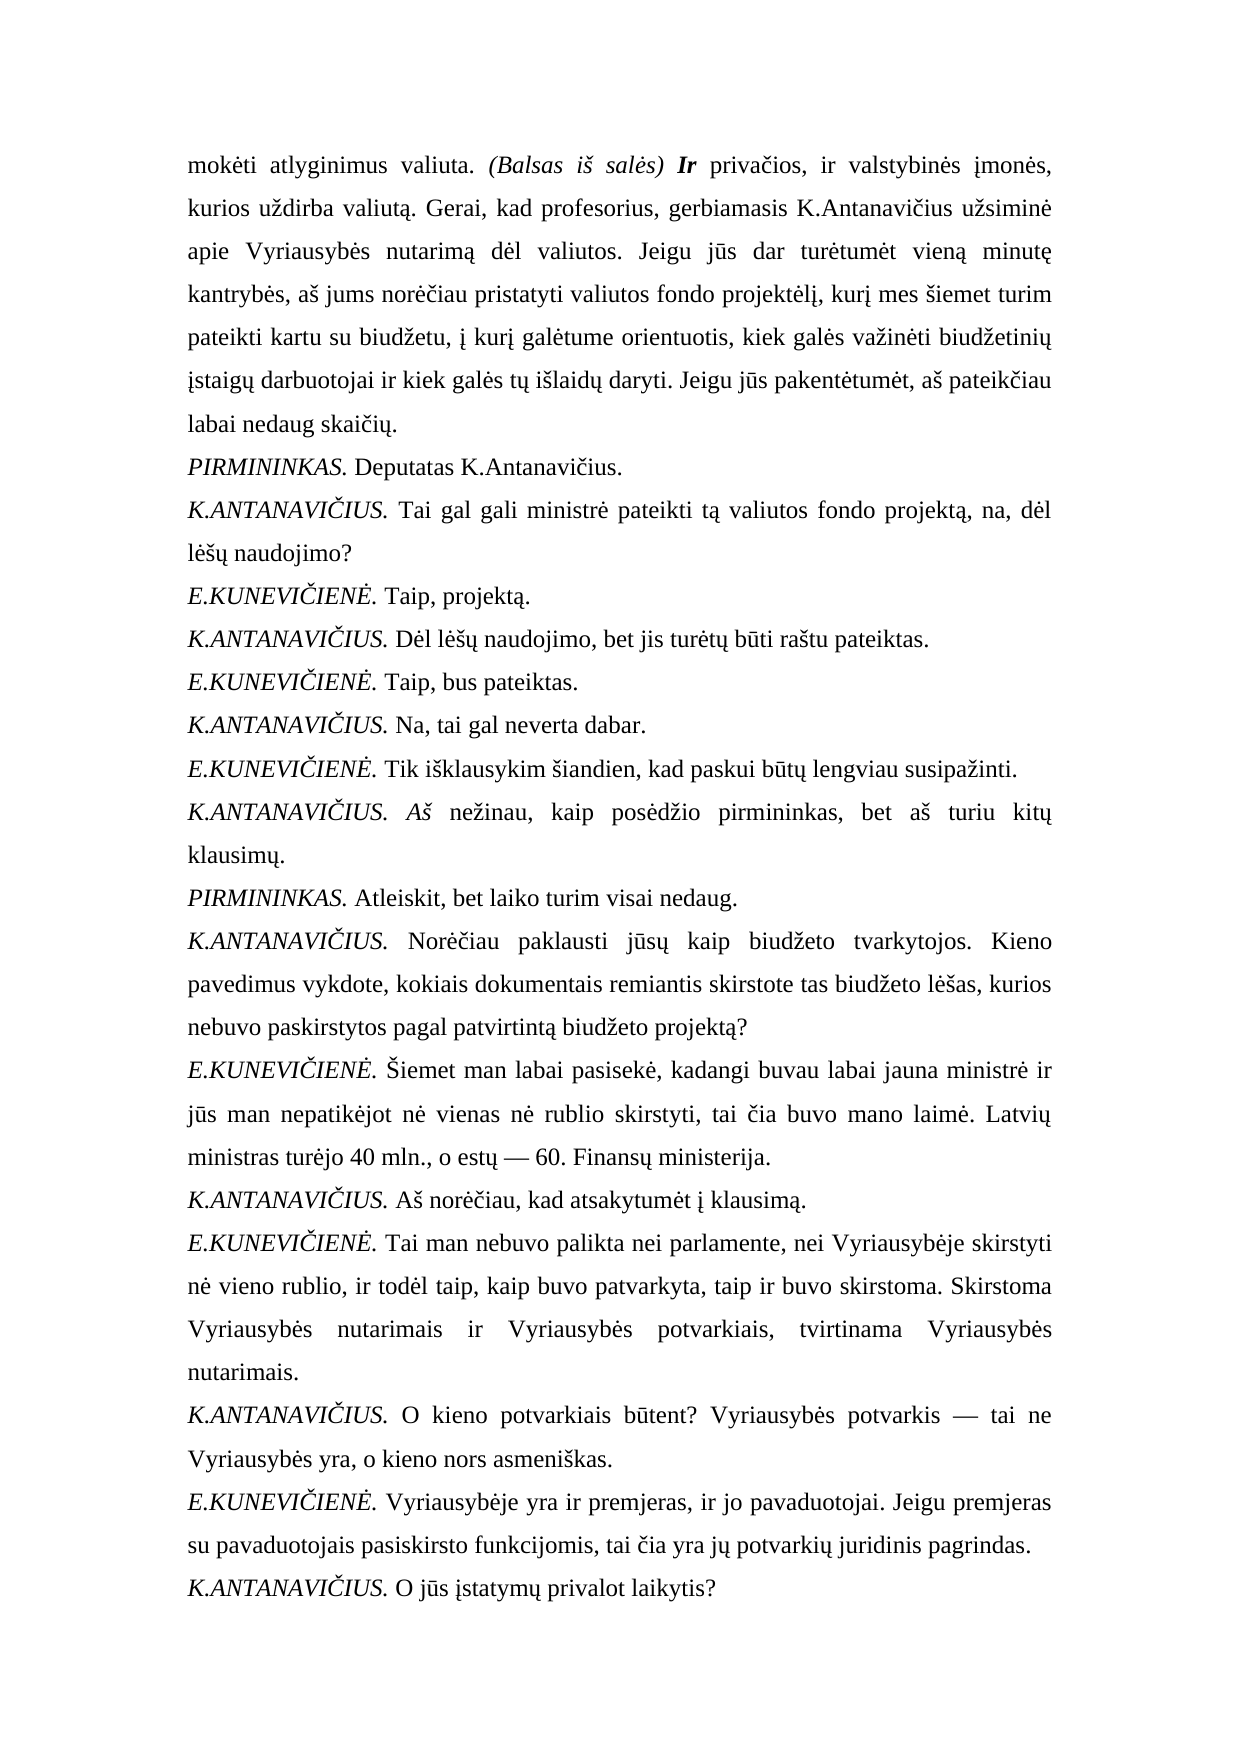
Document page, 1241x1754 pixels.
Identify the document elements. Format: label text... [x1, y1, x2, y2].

text E.KUNEVIČIENĖ. Tai man nebuvo palikta nei parlamente, nei Vyriausybėje skirstyti nė vieno rublio, ir todėl taip, kaip buvo patvarkyta, taip ir buvo skirstoma. Skirstoma Vyriausybės nutarimais ir Vyriausybės potvarkiais, tvirtinama Vyriausybės nutarimais. [187, 1228, 1053, 1386]
text E.KUNEVIČIENĖ. Šiemet man labai pasisekė, kadangi buvau labai jauna ministrė ir jūs man nepatikėjot nė vienas nė rublio skirstyti, tai čia buvo mano laimė. Latvių ministras turėjo 40 mln., o estų — 60. Finansų ministerija. [187, 1056, 1053, 1171]
text E.KUNEVIČIENĖ. Taip, projektą. [187, 581, 1053, 610]
text mokėti atlyginimus valiuta. (Balsas iš salės) Ir privačios, ir valstybinės įmonės, kurios uždirba valiutą. Gerai, kad profesorius, gerbiamasis K.Antanavičius užsiminė apie Vyriausybės nutarimą dėl valiutos. Jeigu jūs dar turėtumėt vieną minutę kantrybės, aš jums norėčiau pristatyti valiutos fondo projektėlį, kurį mes šiemet turim pateikti kartu su biudžetu, į kurį galėtume orientuotis, kiek galės važinėti biudžetinių įstaigų darbuotojai ir kiek galės tų išlaidų daryti. Jeigu jūs pakentėtumėt, aš pateikčiau labai nedaug skaičių. [187, 150, 1053, 437]
text K.ANTANAVIČIUS. Aš norėčiau, kad atsakytumėt į klausimą. [187, 1185, 1053, 1214]
text K.ANTANAVIČIUS. Dėl lėšų naudojimo, bet jis turėtų būti raštu pateiktas. [187, 624, 1053, 653]
text K.ANTANAVIČIUS. Norėčiau paklausti jūsų kaip biudžeto tvarkytojos. Kieno pavedimus vykdote, kokiais dokumentais remiantis skirstote tas biudžeto lėšas, kurios nebuvo paskirstytos pagal patvirtintą biudžeto projektą? [187, 926, 1053, 1041]
text K.ANTANAVIČIUS. O jūs įstatymų privalot laikytis? [187, 1573, 1053, 1602]
text K.ANTANAVIČIUS. Na, tai gal neverta dabar. [187, 711, 1053, 739]
text E.KUNEVIČIENĖ. Tik išklausykim šiandien, kad paskui būtų lengviau susipažinti. [187, 754, 1053, 782]
text K.ANTANAVIČIUS. O kieno potvarkiais būtent? Vyriausybės potvarkis — tai ne Vyriausybės yra, o kieno nors asmeniškas. [187, 1401, 1053, 1472]
text E.KUNEVIČIENĖ. Vyriausybėje yra ir premjeras, ir jo pavaduotojai. Jeigu premjeras su pavaduotojais pasiskirsto funkcijomis, tai čia yra jų potvarkių juridinis pagrindas. [187, 1487, 1053, 1559]
text K.ANTANAVIČIUS. Tai gal gali ministrė pateikti tą valiutos fondo projektą, na, dėl lėšų naudojimo? [187, 495, 1053, 567]
text K.ANTANAVIČIUS. Aš nežinau, kaip posėdžio pirmininkas, bet aš turiu kitų klausimų. [187, 797, 1053, 869]
text E.KUNEVIČIENĖ. Taip, bus pateiktas. [187, 667, 1053, 696]
text PIRMININKAS. Atleiskit, bet laiko turim visai nedaug. [187, 883, 1053, 912]
text PIRMININKAS. Deputatas K.Antanavičius. [187, 452, 1053, 481]
